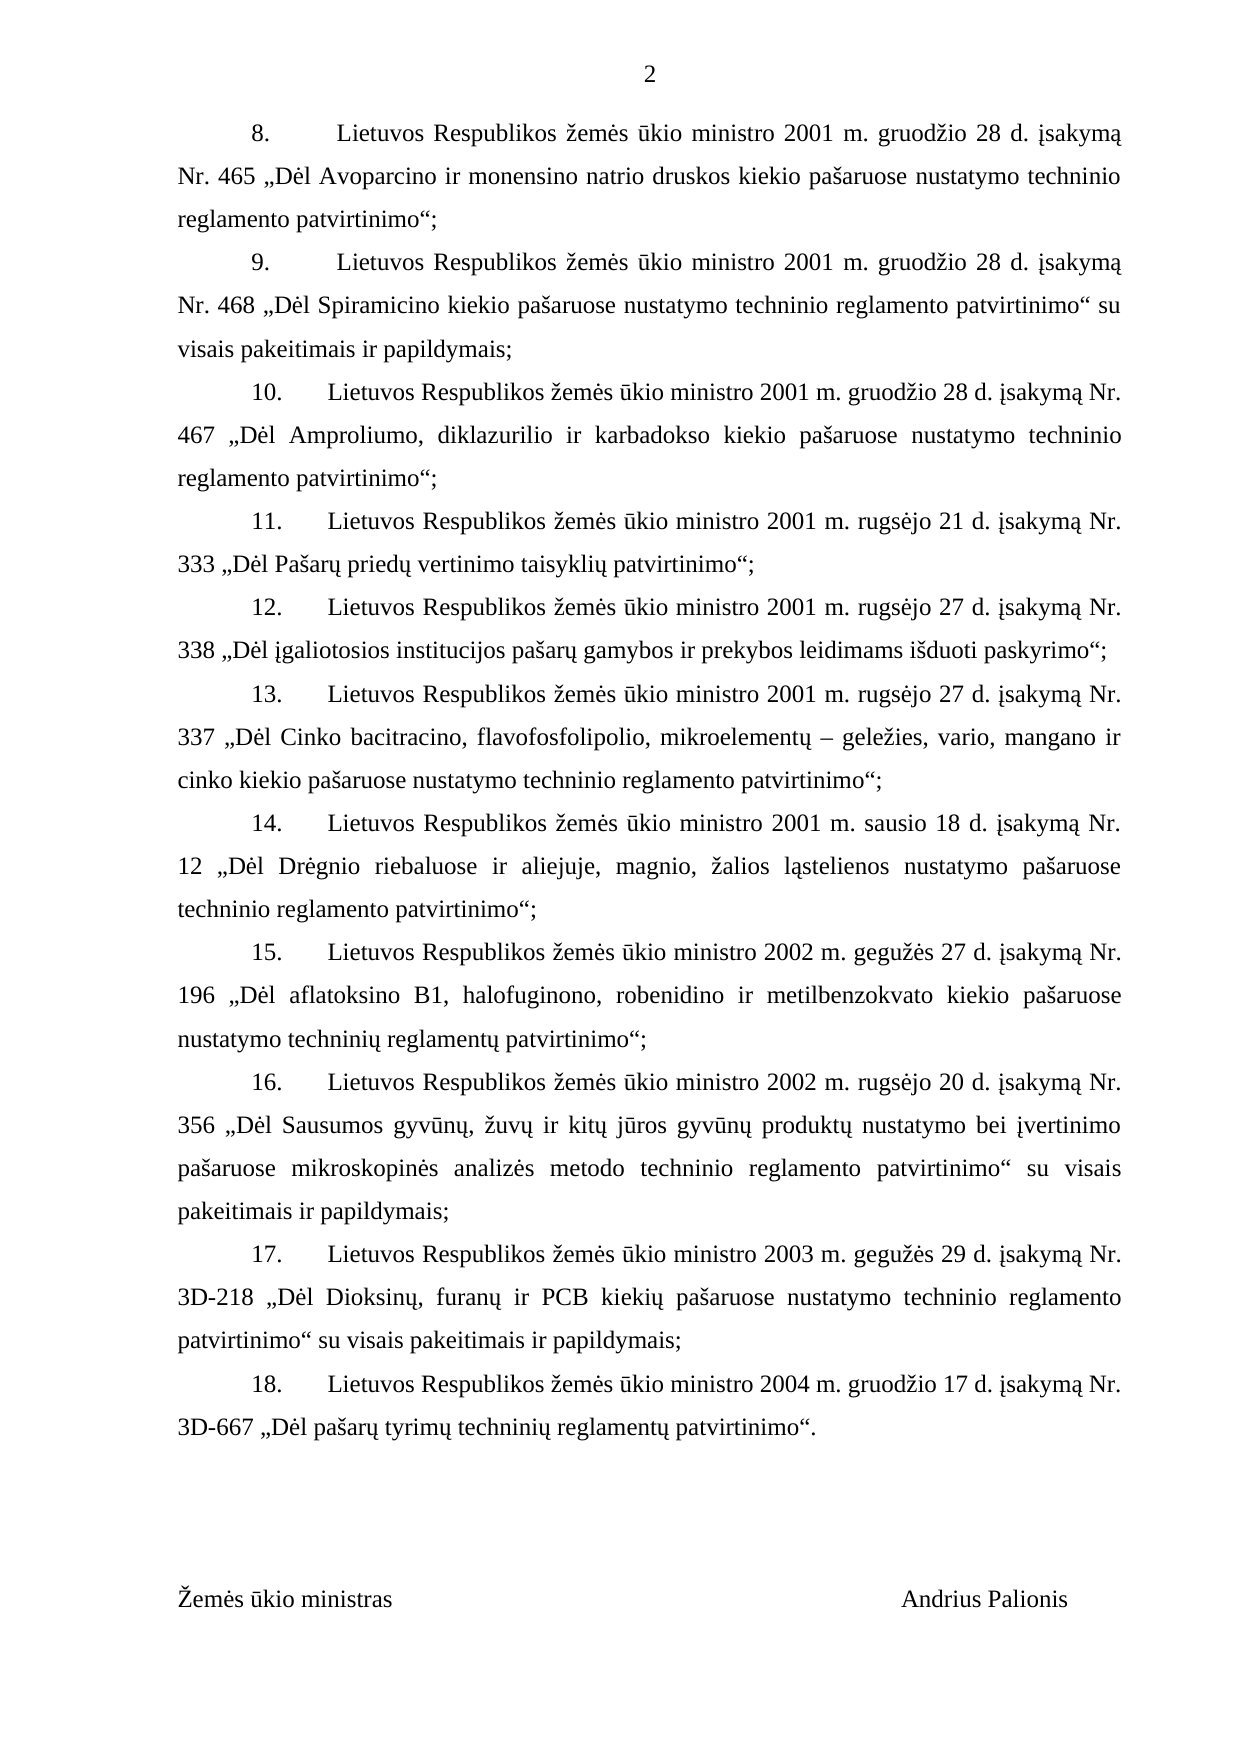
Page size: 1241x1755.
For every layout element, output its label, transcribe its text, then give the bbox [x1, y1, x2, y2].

text 16. Lietuvos Respublikos žemės ūkio ministro 2002 m. rugsėjo 20 d. įsakymą Nr. 356 „Dėl Sausumos gyvūnų, žuvų ir kitų jūros gyvūnų produktų nustatymo bei įvertinimo pašaruose mikroskopinės analizės metodo techninio reglamento patvirtinimo“ su visais pakeitimais ir papildymais; [177, 1067, 1122, 1225]
text 9. Lietuvos Respublikos žemės ūkio ministro 2001 m. gruodžio 28 d. įsakymą Nr. 468 „Dėl Spiramicino kiekio pašaruose nustatymo techninio reglamento patvirtinimo“ su visais pakeitimais ir papildymais; [177, 247, 1122, 362]
text 12. Lietuvos Respublikos žemės ūkio ministro 2001 m. rugsėjo 27 d. įsakymą Nr. 338 „Dėl įgaliotosios institucijos pašarų gamybos ir prekybos leidimams išduoti paskyrimo“; [177, 592, 1122, 664]
text 13. Lietuvos Respublikos žemės ūkio ministro 2001 m. rugsėjo 27 d. įsakymą Nr. 337 „Dėl Cinko bacitracino, flavofosfolipolio, mikroelementų – geležies, vario, mangano ir cinko kiekio pašaruose nustatymo techninio reglamento patvirtinimo“; [177, 679, 1122, 794]
text 14. Lietuvos Respublikos žemės ūkio ministro 2001 m. sausio 18 d. įsakymą Nr. 12 „Dėl Drėgnio riebaluose ir aliejuje, magnio, žalios ląstelienos nustatymo pašaruose techninio reglamento patvirtinimo“; [177, 808, 1122, 923]
text 8. Lietuvos Respublikos žemės ūkio ministro 2001 m. gruodžio 28 d. įsakymą Nr. 465 „Dėl Avoparcino ir monensino natrio druskos kiekio pašaruose nustatymo techninio reglamento patvirtinimo“; [177, 118, 1122, 233]
text 11. Lietuvos Respublikos žemės ūkio ministro 2001 m. rugsėjo 21 d. įsakymą Nr. 333 „Dėl Pašarų priedų vertinimo taisyklių patvirtinimo“; [177, 506, 1122, 578]
text 10. Lietuvos Respublikos žemės ūkio ministro 2001 m. gruodžio 28 d. įsakymą Nr. 467 „Dėl Amproliumo, diklazurilio ir karbadokso kiekio pašaruose nustatymo techninio reglamento patvirtinimo“; [177, 377, 1122, 492]
text 18. Lietuvos Respublikos žemės ūkio ministro 2004 m. gruodžio 17 d. įsakymą Nr. 3D-667 „Dėl pašarų tyrimų techninių reglamentų patvirtinimo“. [177, 1369, 1122, 1441]
text 15. Lietuvos Respublikos žemės ūkio ministro 2002 m. gegužės 27 d. įsakymą Nr. 196 „Dėl aflatoksino B1, halofuginono, robenidino ir metilbenzokvato kiekio pašaruose nustatymo techninių reglamentų patvirtinimo“; [177, 937, 1122, 1052]
text 17. Lietuvos Respublikos žemės ūkio ministro 2003 m. gegužės 29 d. įsakymą Nr. 3D-218 „Dėl Dioksinų, furanų ir PCB kiekių pašaruose nustatymo techninio reglamento patvirtinimo“ su visais pakeitimais ir papildymais; [177, 1239, 1122, 1354]
text Žemės ūkio ministras Andrius Palionis [177, 1584, 1122, 1613]
